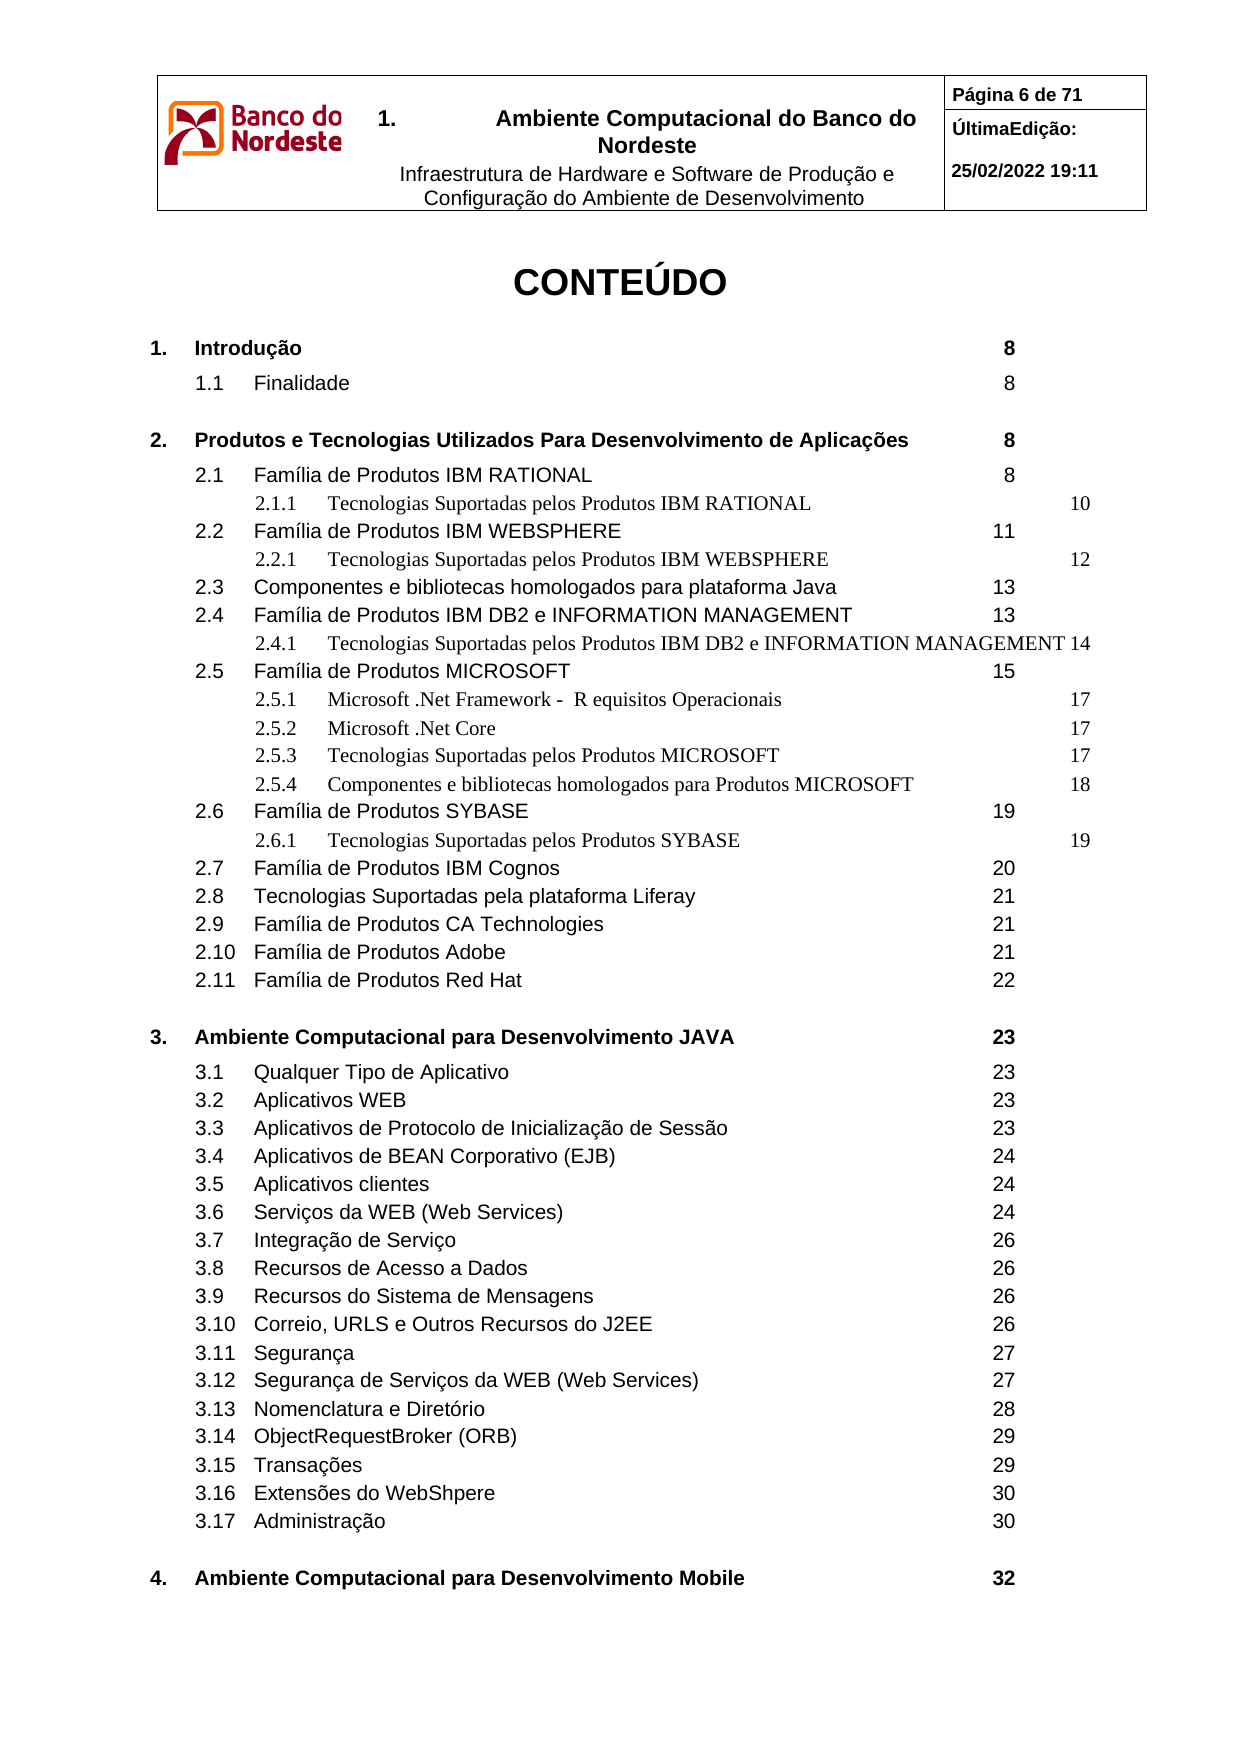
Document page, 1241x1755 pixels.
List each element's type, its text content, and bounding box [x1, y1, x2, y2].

text CONTEÚDO [150, 260, 1090, 303]
text 2.2.1 Tecnologias Suportadas pelos Produtos IBM WEBSPHERE 12 [253, 544, 1090, 572]
text 2.2 Família de Produtos IBM WEBSPHERE 11 [195, 516, 1015, 544]
text 2.8 Tecnologias Suportadas pela plataforma Liferay 21 [195, 881, 1015, 909]
text 3.5 Aplicativos clientes 24 [195, 1169, 1015, 1197]
text 3.4 Aplicativos de BEAN Corporativo (EJB) 24 [195, 1141, 1015, 1169]
text 3.13 Nomenclatura e Diretório 28 [195, 1394, 1015, 1422]
text 3.8 Recursos de Acesso a Dados 26 [195, 1253, 1015, 1282]
text 3.2 Aplicativos WEB 23 [195, 1085, 1015, 1113]
text 2.9 Família de Produtos CA Technologies 21 [195, 909, 1015, 937]
text 3.16 Extensões do WebShpere 30 [195, 1478, 1015, 1506]
text 3.3 Aplicativos de Protocolo de Inicialização de Sessão 23 [195, 1113, 1015, 1141]
text 2.5.3 Tecnologias Suportadas pelos Produtos MICROSOFT 17 [253, 741, 1090, 769]
text 4. Ambiente Computacional para Desenvolvimento Mobile 32 [150, 1559, 1015, 1592]
text 3.10 Correio, URLS e Outros Recursos do J2EE 26 [195, 1309, 1015, 1338]
text 2.10 Família de Produtos Adobe 21 [195, 937, 1015, 965]
text 2.5.1 Microsoft .Net Framework - R equisitos Operacionais 17 [253, 684, 1090, 713]
text 2. Produtos e Tecnologias Utilizados Para Desenvolvimento de Aplicações 8 [150, 421, 1015, 454]
text 2.1 Família de Produtos IBM RATIONAL 8 [195, 460, 1015, 488]
text 1. Introdução 8 [150, 328, 1015, 362]
text 3.11 Segurança 27 [195, 1338, 1015, 1366]
text 3.12 Segurança de Serviços da WEB (Web Services) 27 [195, 1366, 1015, 1394]
text 2.11 Família de Produtos Red Hat 22 [195, 965, 1015, 993]
text 3.9 Recursos do Sistema de Mensagens 26 [195, 1282, 1015, 1309]
text 3.1 Qualquer Tipo de Aplicativo 23 [195, 1057, 1015, 1085]
text 2.5.2 Microsoft .Net Core 17 [253, 713, 1090, 741]
text 2.4 Família de Produtos IBM DB2 e INFORMATION MANAGEMENT 13 [195, 601, 1015, 628]
text 2.4.1 Tecnologias Suportadas pelos Produtos IBM DB2 e INFORMATION MANAGEMENT 14 [253, 628, 1090, 657]
text 3.6 Serviços da WEB (Web Services) 24 [195, 1197, 1015, 1226]
text 3.7 Integração de Serviço 26 [195, 1226, 1015, 1253]
text 3.15 Transações 29 [195, 1450, 1015, 1478]
text 3.17 Administração 30 [195, 1506, 1015, 1534]
text 1.1 Finalidade 8 [195, 368, 1015, 396]
text 2.3 Componentes e bibliotecas homologados para plataforma Java 13 [195, 572, 1015, 601]
text 2.5 Família de Produtos MICROSOFT 15 [195, 657, 1015, 684]
text 3. Ambiente Computacional para Desenvolvimento JAVA 23 [150, 1018, 1015, 1051]
text 2.6 Família de Produtos SYBASE 19 [195, 797, 1015, 825]
text 2.1.1 Tecnologias Suportadas pelos Produtos IBM RATIONAL 10 [253, 488, 1090, 516]
text 3.14 ObjectRequestBroker (ORB) 29 [195, 1422, 1015, 1450]
text 2.5.4 Componentes e bibliotecas homologados para Produtos MICROSOFT 18 [253, 769, 1090, 797]
text 2.7 Família de Produtos IBM Cognos 20 [195, 853, 1015, 881]
text 2.6.1 Tecnologias Suportadas pelos Produtos SYBASE 19 [253, 825, 1090, 853]
